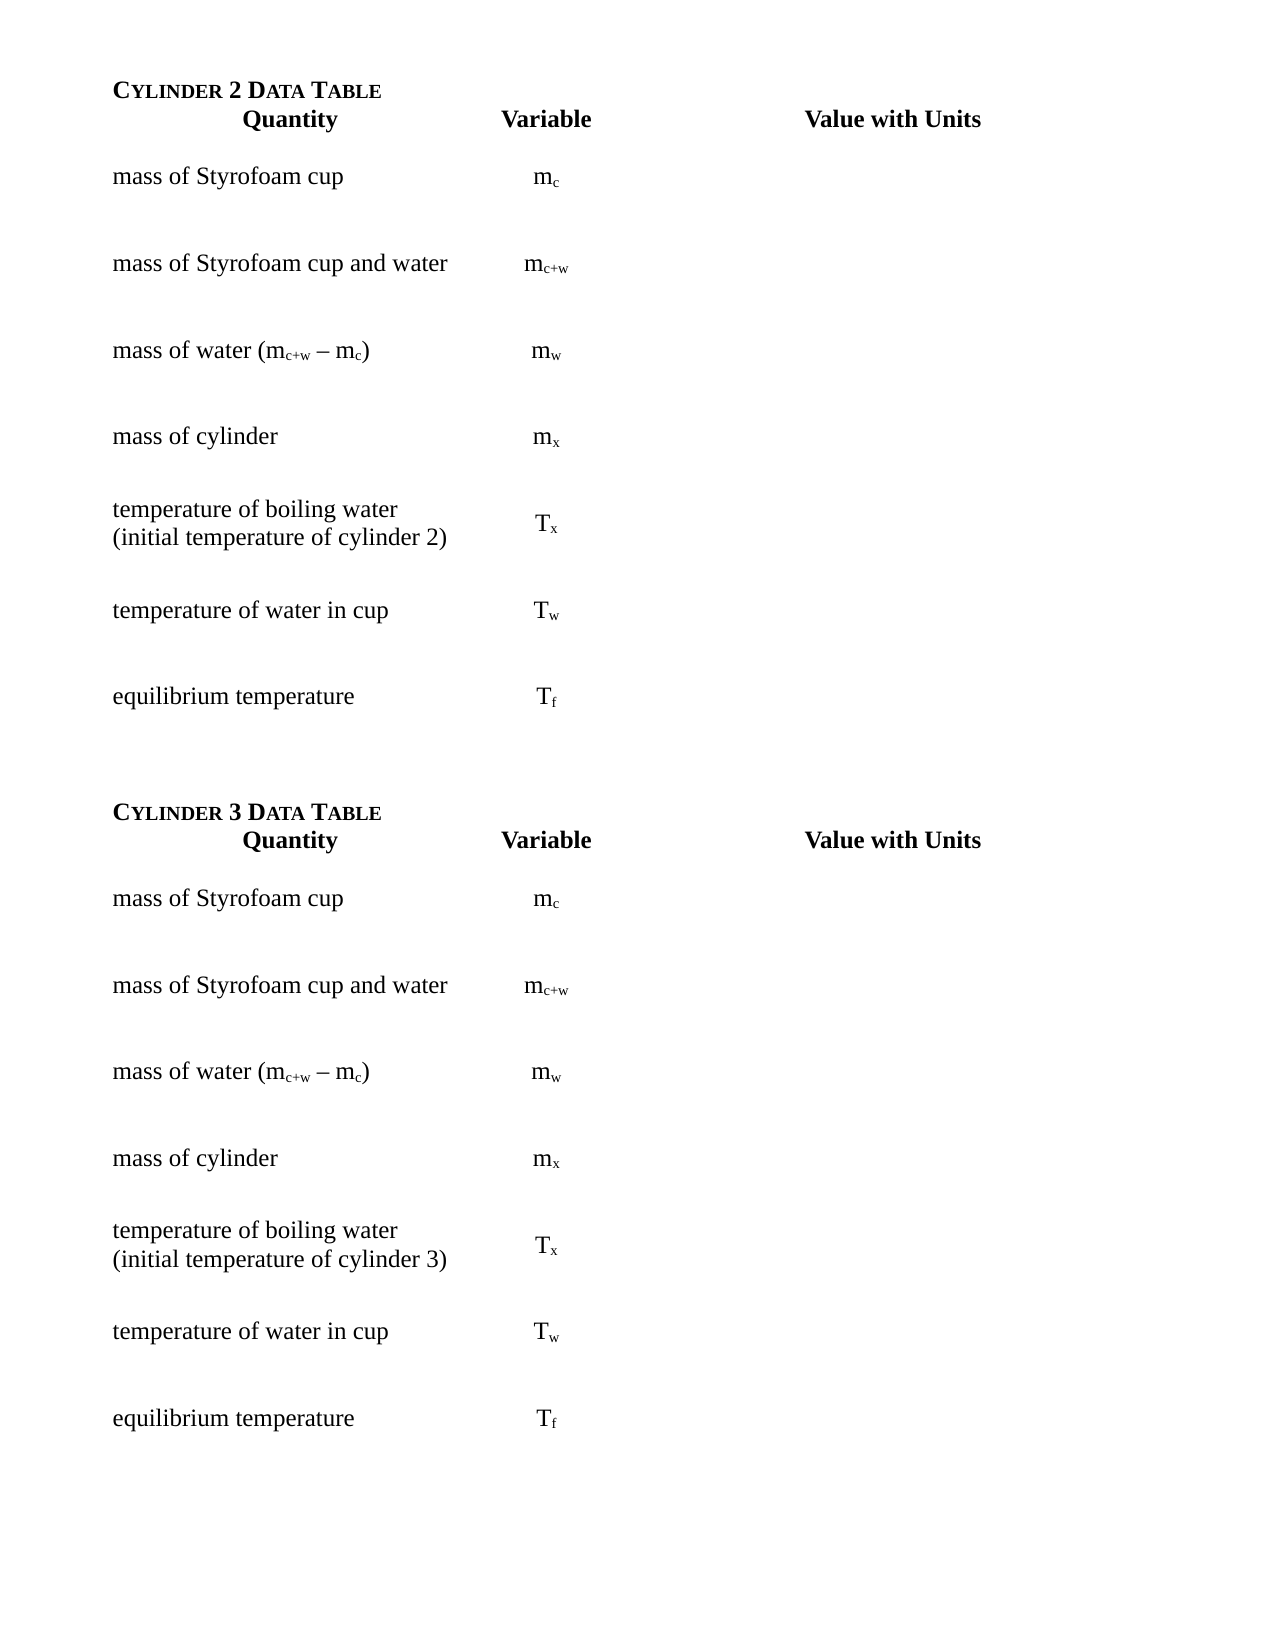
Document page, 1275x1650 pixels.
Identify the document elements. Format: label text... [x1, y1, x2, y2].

table_cell mx [479, 393, 613, 479]
table_cell [614, 133, 1172, 219]
table_cell Tw [479, 566, 613, 652]
table_header Value with Units [614, 104, 1172, 132]
table_cell mc [479, 133, 613, 219]
table_cell mass of cylinder [101, 393, 478, 479]
table_cell [614, 1114, 1172, 1201]
text Cylinder 3 Data Table [112, 797, 1162, 825]
table_header Quantity [101, 104, 478, 132]
table_cell [614, 653, 1172, 739]
table_cell mass of Styrofoam cup and water [101, 219, 478, 306]
table_cell mass of cylinder [101, 1114, 478, 1201]
table_cell [614, 219, 1172, 306]
table_cell mass of water (mc+w – mc) [101, 1028, 478, 1114]
table_cell [614, 941, 1172, 1027]
table_cell [614, 306, 1172, 392]
table_cell Tf [479, 653, 613, 739]
table_cell [614, 1028, 1172, 1114]
table_header Variable [479, 104, 613, 132]
table_cell Tx [479, 1201, 613, 1287]
table_cell temperature of water in cup [101, 1288, 478, 1374]
table_cell mw [479, 1028, 613, 1114]
table_cell [614, 1374, 1172, 1461]
text Cylinder 2 Data Table [112, 75, 1162, 104]
table_cell mass of water (mc+w – mc) [101, 306, 478, 392]
table_cell [614, 566, 1172, 652]
table_cell temperature of boiling water (initial temperature of cylinder 2) [101, 479, 478, 566]
table_cell mass of Styrofoam cup and water [101, 941, 478, 1027]
table_cell [614, 1288, 1172, 1374]
table_cell mx [479, 1114, 613, 1201]
table_cell Tf [479, 1374, 613, 1461]
table_cell mass of Styrofoam cup [101, 854, 478, 941]
table_cell mc+w [479, 219, 613, 306]
table_cell [614, 393, 1172, 479]
table_header Variable [479, 825, 613, 854]
table_header Quantity [101, 825, 478, 854]
table_cell Tw [479, 1288, 613, 1374]
table_cell [614, 854, 1172, 941]
table_cell equilibrium temperature [101, 1374, 478, 1461]
table_cell Tx [479, 479, 613, 566]
table_cell [614, 1201, 1172, 1287]
table_header Value with Units [614, 825, 1172, 854]
table_cell mw [479, 306, 613, 392]
table_cell mass of Styrofoam cup [101, 133, 478, 219]
table_cell temperature of boiling water (initial temperature of cylinder 3) [101, 1201, 478, 1287]
table_cell equilibrium temperature [101, 653, 478, 739]
table_cell [614, 479, 1172, 566]
table_cell mc+w [479, 941, 613, 1027]
table_cell mc [479, 854, 613, 941]
table_cell temperature of water in cup [101, 566, 478, 652]
